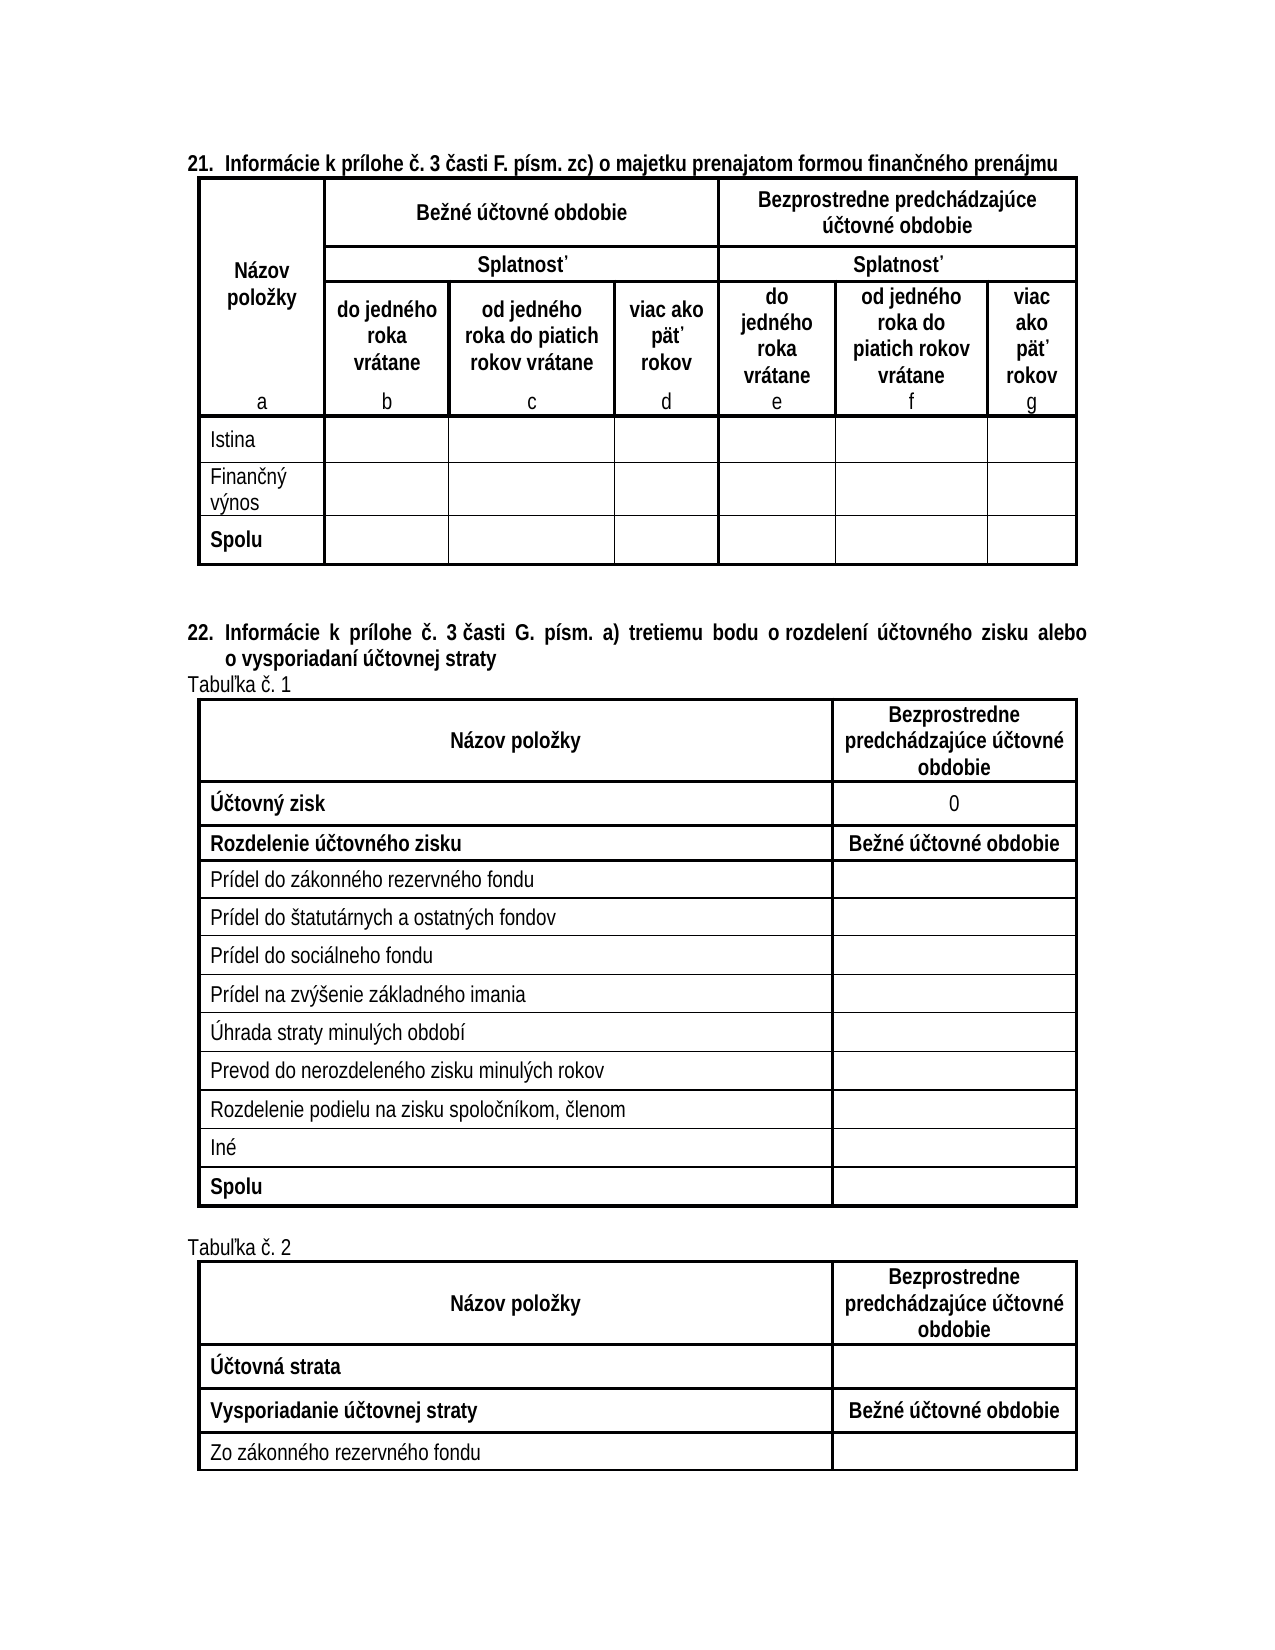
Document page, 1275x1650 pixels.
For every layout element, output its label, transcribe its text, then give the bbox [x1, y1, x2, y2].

table_cell [326, 463, 448, 515]
table_header Bezprostredne predchádzajúce účtovné obdobie [834, 1263, 1075, 1342]
table_cell [326, 418, 448, 462]
table_cell viac ako päť rokov [989, 283, 1075, 388]
table_cell [834, 1434, 1075, 1469]
table_cell Účtovná strata [201, 1346, 831, 1387]
table_cell [449, 463, 614, 515]
table_cell Spolu [201, 1168, 831, 1204]
table_cell Iné [201, 1129, 831, 1166]
table_cell [615, 516, 717, 563]
table_cell Bežné účtovné obdobie [834, 1390, 1075, 1431]
table_cell [449, 418, 614, 462]
table_cell do jedného roka vrátane [720, 283, 834, 388]
table_cell Prídel do sociálneho fondu [201, 936, 831, 974]
table_cell [720, 516, 835, 563]
table_cell [988, 463, 1075, 515]
table_cell od jedného roka do piatich rokov vrátane [837, 283, 986, 388]
table_cell [326, 516, 448, 563]
table_header Bezprostredne predchádzajúce účtovné obdobie [720, 180, 1075, 245]
table_cell Istina [201, 418, 323, 462]
table_cell e [720, 388, 834, 414]
text Tabuľka č. 2 [187, 1234, 1087, 1260]
table_cell [834, 1091, 1075, 1127]
table_cell Prídel na zvýšenie základného imania [201, 975, 831, 1012]
table_cell Rozdelenie podielu na zisku spoločníkom, členom [201, 1091, 831, 1127]
table_cell [834, 1346, 1075, 1387]
table_header Bezprostredne predchádzajúce účtovné obdobie [834, 701, 1075, 780]
table_cell [834, 975, 1075, 1012]
table_cell Účtovný zisk [201, 783, 831, 824]
text Tabuľka č. 1 [187, 671, 1087, 698]
table_cell g [989, 388, 1075, 414]
table_cell Prídel do štatutárnych a ostatných fondov [201, 899, 831, 935]
table_cell [834, 1129, 1075, 1166]
table_cell [834, 1013, 1075, 1051]
table_header Názov položky [201, 180, 323, 388]
table_cell Prídel do zákonného rezervného fondu [201, 862, 831, 897]
table_cell [834, 899, 1075, 935]
table_cell Finančný výnos [201, 463, 323, 515]
text 22. Informácie k prílohe č. 3 časti G. písm. a) tretiemu bodu o rozdelení účtovného zisku alebo o vysporiadaní účtovnej straty [187, 618, 1087, 671]
table_cell c [451, 388, 613, 414]
table_cell [834, 936, 1075, 974]
table_cell f [837, 388, 986, 414]
table_cell viac ako päť rokov [616, 283, 717, 388]
table_cell Prevod do nerozdeleného zisku minulých rokov [201, 1052, 831, 1089]
table_cell [988, 516, 1075, 563]
table_cell Vysporiadanie účtovnej straty [201, 1390, 831, 1431]
table_cell 0 [834, 783, 1075, 824]
table_cell [720, 463, 835, 515]
table_cell Zo zákonného rezervného fondu [201, 1434, 831, 1469]
table_cell Rozdelenie účtovného zisku [201, 827, 831, 858]
table_cell Splatnosť [326, 248, 717, 279]
table_cell [836, 516, 987, 563]
table_cell [836, 418, 987, 462]
table_header Názov položky [201, 701, 831, 780]
table_cell [834, 1168, 1075, 1204]
table_header Názov položky [201, 1263, 831, 1342]
table_cell [615, 463, 717, 515]
table_cell [449, 516, 614, 563]
table_cell [834, 1052, 1075, 1089]
table_header Bežné účtovné obdobie [326, 180, 717, 245]
table_cell Bežné účtovné obdobie [834, 827, 1075, 858]
table_cell [720, 418, 835, 462]
table_cell b [326, 388, 447, 414]
text 21. Informácie k prílohe č. 3 časti F. písm. zc) o majetku prenajatom formou finančného prenájmu [187, 150, 1087, 176]
table_cell Splatnosť [720, 248, 1075, 279]
table_cell [836, 463, 987, 515]
table_cell a [201, 388, 323, 414]
table_cell d [616, 388, 717, 414]
table_cell [988, 418, 1075, 462]
table_cell Spolu [201, 516, 323, 563]
table_cell od jedného roka do piatich rokov vrátane [451, 283, 613, 388]
table_cell [834, 862, 1075, 897]
table_cell Úhrada straty minulých období [201, 1013, 831, 1051]
table_cell [615, 418, 717, 462]
table_cell do jedného roka vrátane [326, 283, 447, 388]
